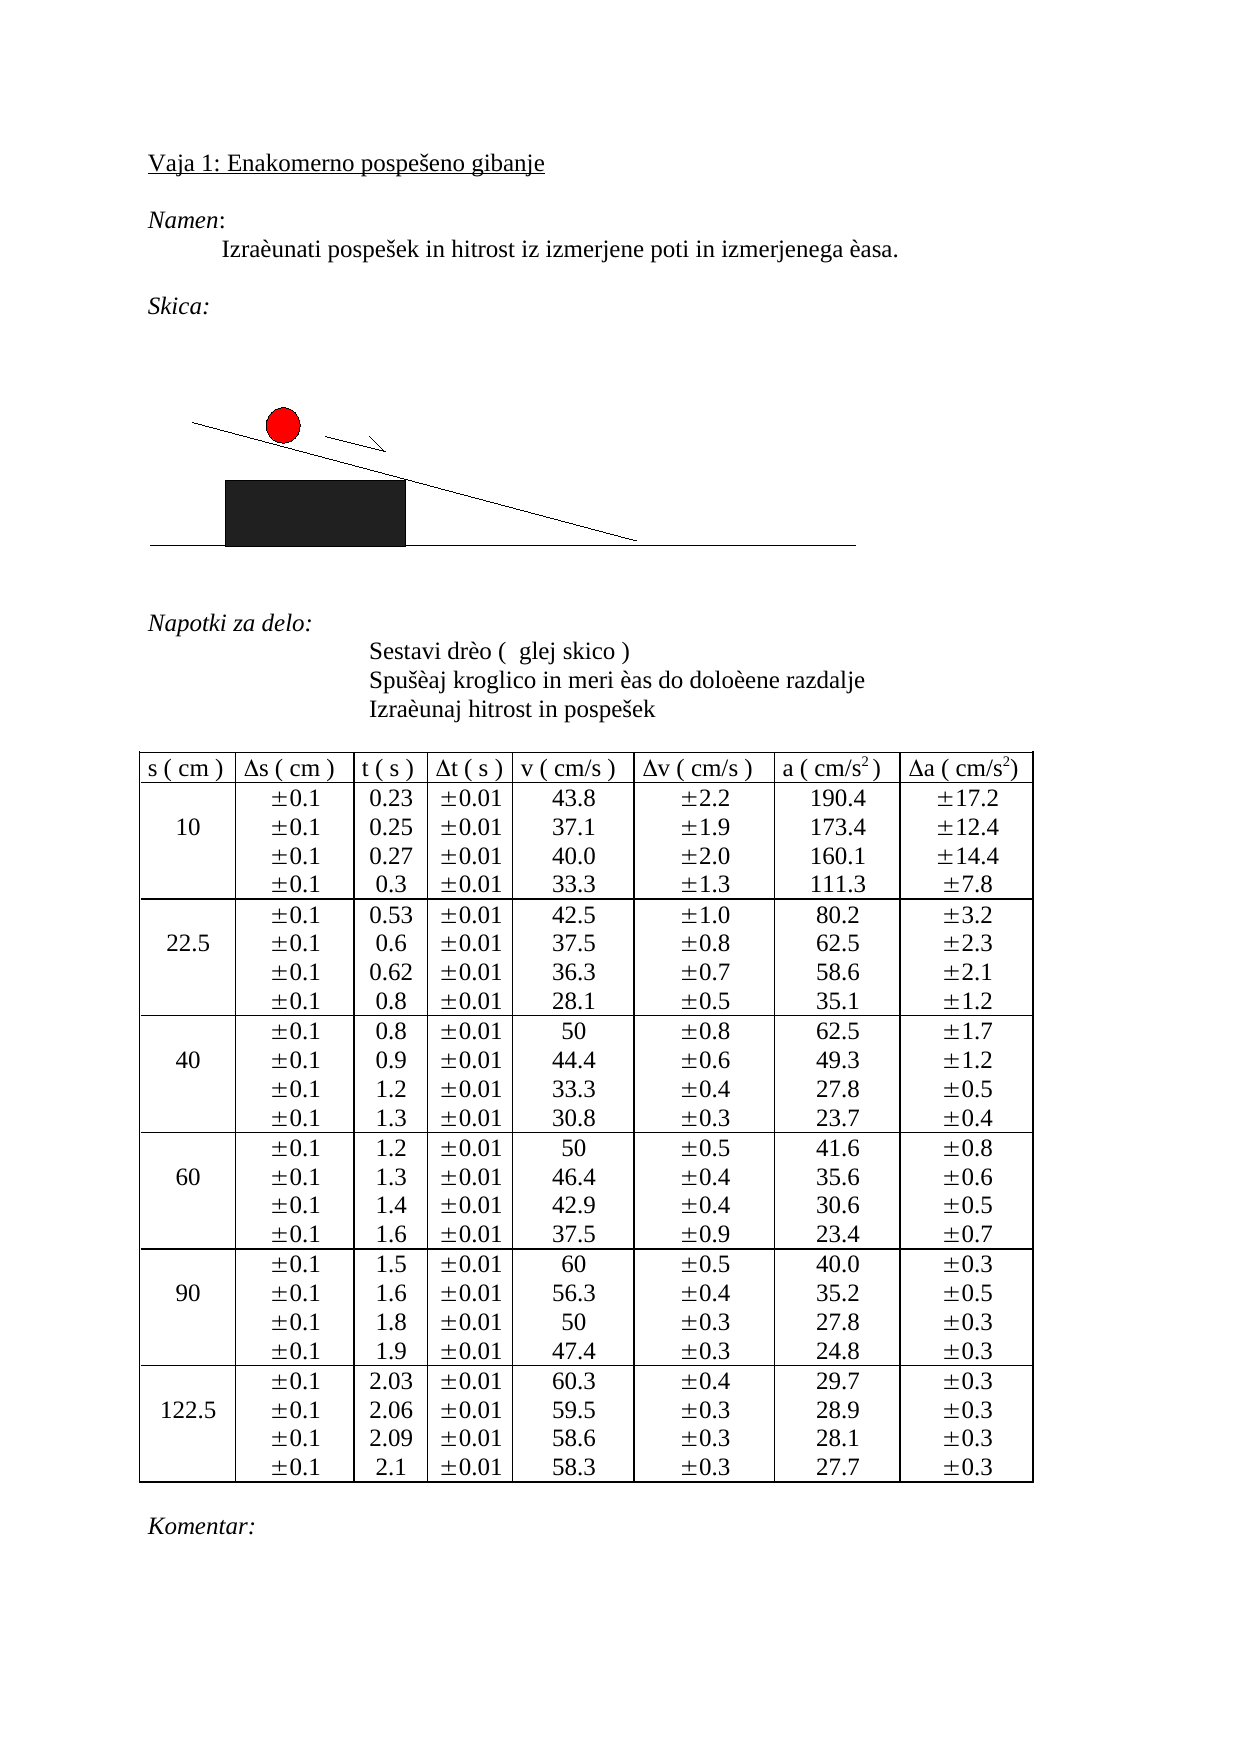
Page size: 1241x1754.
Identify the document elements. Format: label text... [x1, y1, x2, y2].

text Izraèunati pospešek in hitrost iz izmerjene poti in izmerjenega èasa. [148, 234, 1093, 263]
table_cell 0.01 0.01 0.01 0.01 [428, 1133, 512, 1248]
table_cell 0.1 0.1 0.1 0.1 [236, 900, 353, 1015]
table_cell 3.2 2.3 2.1 1.2 [901, 900, 1032, 1015]
table_cell 122.5 [140, 1366, 235, 1481]
table_cell 0.3 0.5 0.3 0.3 [901, 1250, 1032, 1364]
table_cell 0.53 0.6 0.62 0.8 [355, 900, 427, 1015]
table_cell 0.1 0.1 0.1 0.1 [236, 1250, 353, 1364]
table_cell 0.1 0.1 0.1 0.1 [236, 1133, 353, 1248]
table_cell 190.4 173.4 160.1 111.3 [775, 783, 899, 898]
table_cell 90 [140, 1249, 235, 1364]
table_header s ( cm ) [236, 753, 353, 782]
table_cell 0.23 0.25 0.27 0.3 [355, 783, 427, 898]
text Namen: [148, 205, 1093, 234]
table_cell 10 [140, 783, 235, 898]
table_cell 0.1 0.1 0.1 0.1 [236, 1366, 353, 1481]
table_cell 50 46.4 42.9 37.5 [513, 1133, 633, 1248]
table_cell 0.01 0.01 0.01 0.01 [428, 783, 512, 898]
table_header s ( cm ) [140, 753, 235, 782]
table_cell 0.4 0.3 0.3 0.3 [635, 1366, 774, 1481]
table_cell 62.5 49.3 27.8 23.7 [775, 1016, 899, 1131]
table_cell 1.2 1.3 1.4 1.6 [355, 1133, 427, 1248]
text Komentar: [148, 1511, 1093, 1540]
table_cell 40 [140, 1016, 235, 1131]
table_cell 0.5 0.4 0.3 0.3 [635, 1250, 774, 1364]
table_cell 50 44.4 33.3 30.8 [513, 1016, 633, 1131]
table_cell 29.7 28.9 28.1 27.7 [775, 1366, 899, 1481]
table_cell 43.8 37.1 40.0 33.3 [513, 783, 633, 898]
table_cell 0.01 0.01 0.01 0.01 [428, 1016, 512, 1131]
table_cell 0.5 0.4 0.4 0.9 [635, 1133, 774, 1248]
table_header t ( s ) [355, 753, 427, 782]
table_cell 0.1 0.1 0.1 0.1 [236, 783, 353, 898]
table_cell 60 [140, 1133, 235, 1248]
table_cell 2.03 2.06 2.09 2.1 [355, 1366, 427, 1481]
table_cell 2.2 1.9 2.0 1.3 [635, 783, 774, 898]
text Izraèunaj hitrost in pospešek [148, 694, 1093, 723]
table_cell 80.2 62.5 58.6 35.1 [775, 900, 899, 1015]
table_cell 60 56.3 50 47.4 [513, 1250, 633, 1364]
text Sestavi drèo ( glej skico ) [148, 636, 1093, 665]
table_cell 0.8 0.6 0.5 0.7 [901, 1133, 1032, 1248]
text Napotki za delo: [148, 608, 1093, 636]
table_cell 0.8 0.6 0.4 0.3 [635, 1016, 774, 1131]
table_cell 60.3 59.5 58.6 58.3 [513, 1366, 633, 1481]
text Vaja 1: Enakomerno pospešeno gibanje [148, 148, 1093, 176]
table_cell 1.5 1.6 1.8 1.9 [355, 1250, 427, 1364]
table_cell 40.0 35.2 27.8 24.8 [775, 1250, 899, 1364]
table_cell 0.8 0.9 1.2 1.3 [355, 1016, 427, 1131]
table_cell 1.7 1.2 0.5 0.4 [901, 1016, 1032, 1131]
table_cell 0.1 0.1 0.1 0.1 [236, 1016, 353, 1131]
table_cell 1.0 0.8 0.7 0.5 [635, 900, 774, 1015]
table_cell 22.5 [140, 899, 235, 1015]
table_header t ( s ) [428, 753, 512, 782]
table_header v ( cm/s ) [635, 753, 774, 782]
text Skica: [148, 291, 1093, 320]
table_cell 17.2 12.4 14.4 7.8 [901, 783, 1032, 898]
table_header a ( cm/s2 ) [775, 753, 899, 782]
table_header a ( cm/s2) [901, 753, 1032, 782]
table_cell 0.3 0.3 0.3 0.3 [901, 1366, 1032, 1481]
text Spušèaj kroglico in meri èas do doloèene razdalje [148, 665, 1093, 694]
table_header v ( cm/s ) [513, 753, 633, 782]
table_cell 0.01 0.01 0.01 0.01 [428, 900, 512, 1015]
table_cell 0.01 0.01 0.01 0.01 [428, 1366, 512, 1481]
table_cell 42.5 37.5 36.3 28.1 [513, 900, 633, 1015]
table_cell 41.6 35.6 30.6 23.4 [775, 1133, 899, 1248]
table_cell 0.01 0.01 0.01 0.01 [428, 1250, 512, 1364]
